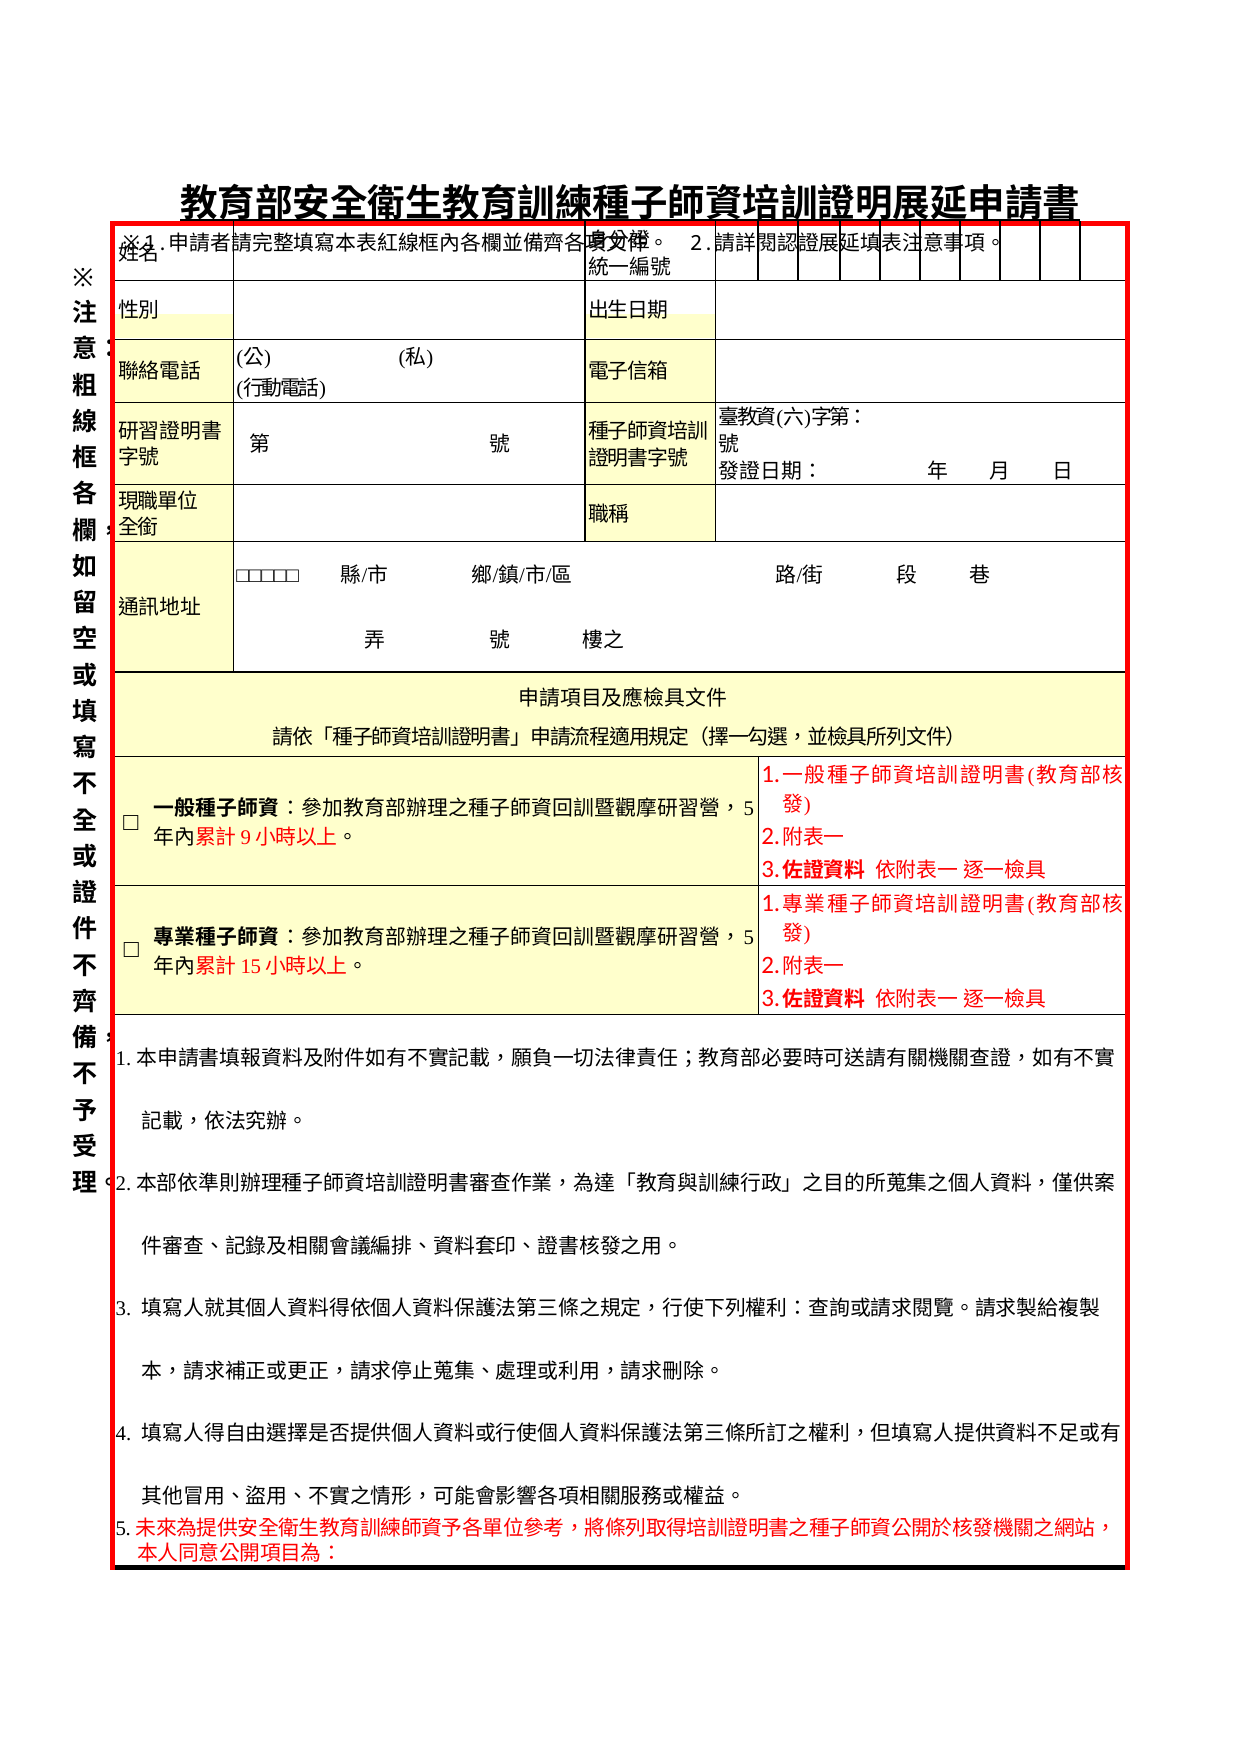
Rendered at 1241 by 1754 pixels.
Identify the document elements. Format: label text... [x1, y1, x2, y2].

table_cell [716, 281, 1125, 338]
table_cell [234, 314, 584, 338]
table_cell 一般種子師資培訓證明書(教育部核發) 附表一 佐證資料 依附表一 逐一檢具 [759, 757, 1125, 885]
table_cell [716, 340, 1125, 402]
table_cell [716, 485, 1125, 541]
table_cell 職稱 [586, 485, 715, 541]
text ※1.申請者請完整填寫本表紅線框內各欄並備齊各項文件。 2.請詳閱認證展延填表注意事項。 [921, 226, 959, 256]
table_cell [234, 485, 584, 541]
table_cell 性別 [115, 314, 233, 338]
table_cell 通訊地址 [115, 542, 233, 671]
text ※1.申請者請完整填寫本表紅線框內各欄並備齊各項文件。 2.請詳閱認證展延填表注意事項。 [586, 226, 715, 256]
table_cell 第 號 [234, 403, 584, 484]
table_header [1081, 226, 1125, 279]
table_cell 臺教資(六)字第： 號 發證日期： 年 月 日 [716, 403, 1125, 484]
text ※1.申請者請完整填寫本表紅線框內各欄並備齊各項文件。 2.請詳閱認證展延填表注意事項。 [881, 226, 919, 256]
table_cell 出生日期 [586, 314, 715, 338]
table_cell □ [115, 757, 151, 885]
text ※1.申請者請完整填寫本表紅線框內各欄並備齊各項文件。 2.請詳閱認證展延填表注意事項。 [961, 226, 994, 256]
table_cell 種子師資培訓證明書字號 [586, 403, 715, 484]
table_cell 一般種子師資：參加教育部辦理之種子師資回訓暨觀摩研習營，5年內累計9小時以上。 [151, 757, 758, 885]
table_cell 申請項目及應檢具文件 請依「種子師資培訓證明書」申請流程適用規定（擇一勾選，並檢具所列文件） [115, 673, 1125, 756]
text ※1.申請者請完整填寫本表紅線框內各欄並備齊各項文件。 2.請詳閱認證展延填表注意事項。 [234, 226, 584, 256]
text ※1.申請者請完整填寫本表紅線框內各欄並備齊各項文件。 2.請詳閱認證展延填表注意事項。 [841, 226, 879, 256]
table_header [1041, 226, 1079, 279]
table_cell 電子信箱 [586, 340, 715, 402]
table_header [1010, 226, 1039, 279]
table_cell 現職單位 全銜 [115, 485, 233, 541]
text 教育部安全衛生教育訓練種子師資培訓證明展延申請書 [26, 158, 1128, 314]
table_cell 1. 本申請書填報資料及附件如有不實記載，願負一切法律責任；教育部必要時可送請有關機關查證，如有不實記載，依法究辦。 2. 本部依準則辦理種子師資培訓證明書審查作業，為達「教育與訓練行政」之目的所蒐集之個人資料，僅供案件審查、記錄及相關會議編排、資料套印、證書核發之用。 3. 填寫人就其個人資料得依個人資料保護法第三條之規定，行使下列權利：查詢或請求閱覽。請求製給複製本，請求補正或更正，請求停止蒐集、處理或利用，請求刪除。 4. 填寫人得自由選擇是否提供個人資料或行使個人資料保護法第三條所訂之權利，但填寫人提供資料不足或有其他冒用、盜用、不實之情形，可能會影響各項相關服務或權益。 5. 未來為提供安全衛生教育訓練師資予各單位參考，將條列取得培訓證明書之種子師資公開於核發機關之網站，本人同意公開項目為： 【□完整姓名 □聯絡電話（□公□私□行動電話）□地址縣市別 □電子郵遞地址】。 請問是否瞭解並同意上述說明中之內容？□我同意 □不同意 申請者簽名： 年 月 日 [115, 1015, 1125, 1565]
text ※1.申請者請完整填寫本表紅線框內各欄並備齊各項文件。 2.請詳閱認證展延填表注意事項。 [119, 226, 233, 256]
table_cell 研習證明書字號 [115, 403, 233, 484]
table_cell 聯絡電話 [115, 340, 233, 402]
text ※1.申請者請完整填寫本表紅線框內各欄並備齊各項文件。 2.請詳閱認證展延填表注意事項。 [759, 226, 797, 256]
text ※1.申請者請完整填寫本表紅線框內各欄並備齊各項文件。 2.請詳閱認證展延填表注意事項。 [716, 226, 757, 256]
table_cell 專業種子師資培訓證明書(教育部核發) 附表一 佐證資料 依附表一 逐一檢具 [759, 886, 1125, 1014]
text ※1.申請者請完整填寫本表紅線框內各欄並備齊各項文件。 2.請詳閱認證展延填表注意事項。 [799, 226, 839, 256]
table_cell □□□□□ 縣/市 鄉/鎮/市/區 路/街 段 巷 弄 號 樓之 [234, 542, 1125, 671]
text ※注意：粗線框各欄，如留空或填寫不全或證件不齊備，不予受理。 [72, 262, 108, 1199]
table_cell (公) (私) (行動電話) [234, 340, 584, 402]
table_cell □ [115, 886, 151, 1014]
table_cell 專業種子師資：參加教育部辦理之種子師資回訓暨觀摩研習營，5年內累計15小時以上。 [151, 886, 758, 1014]
